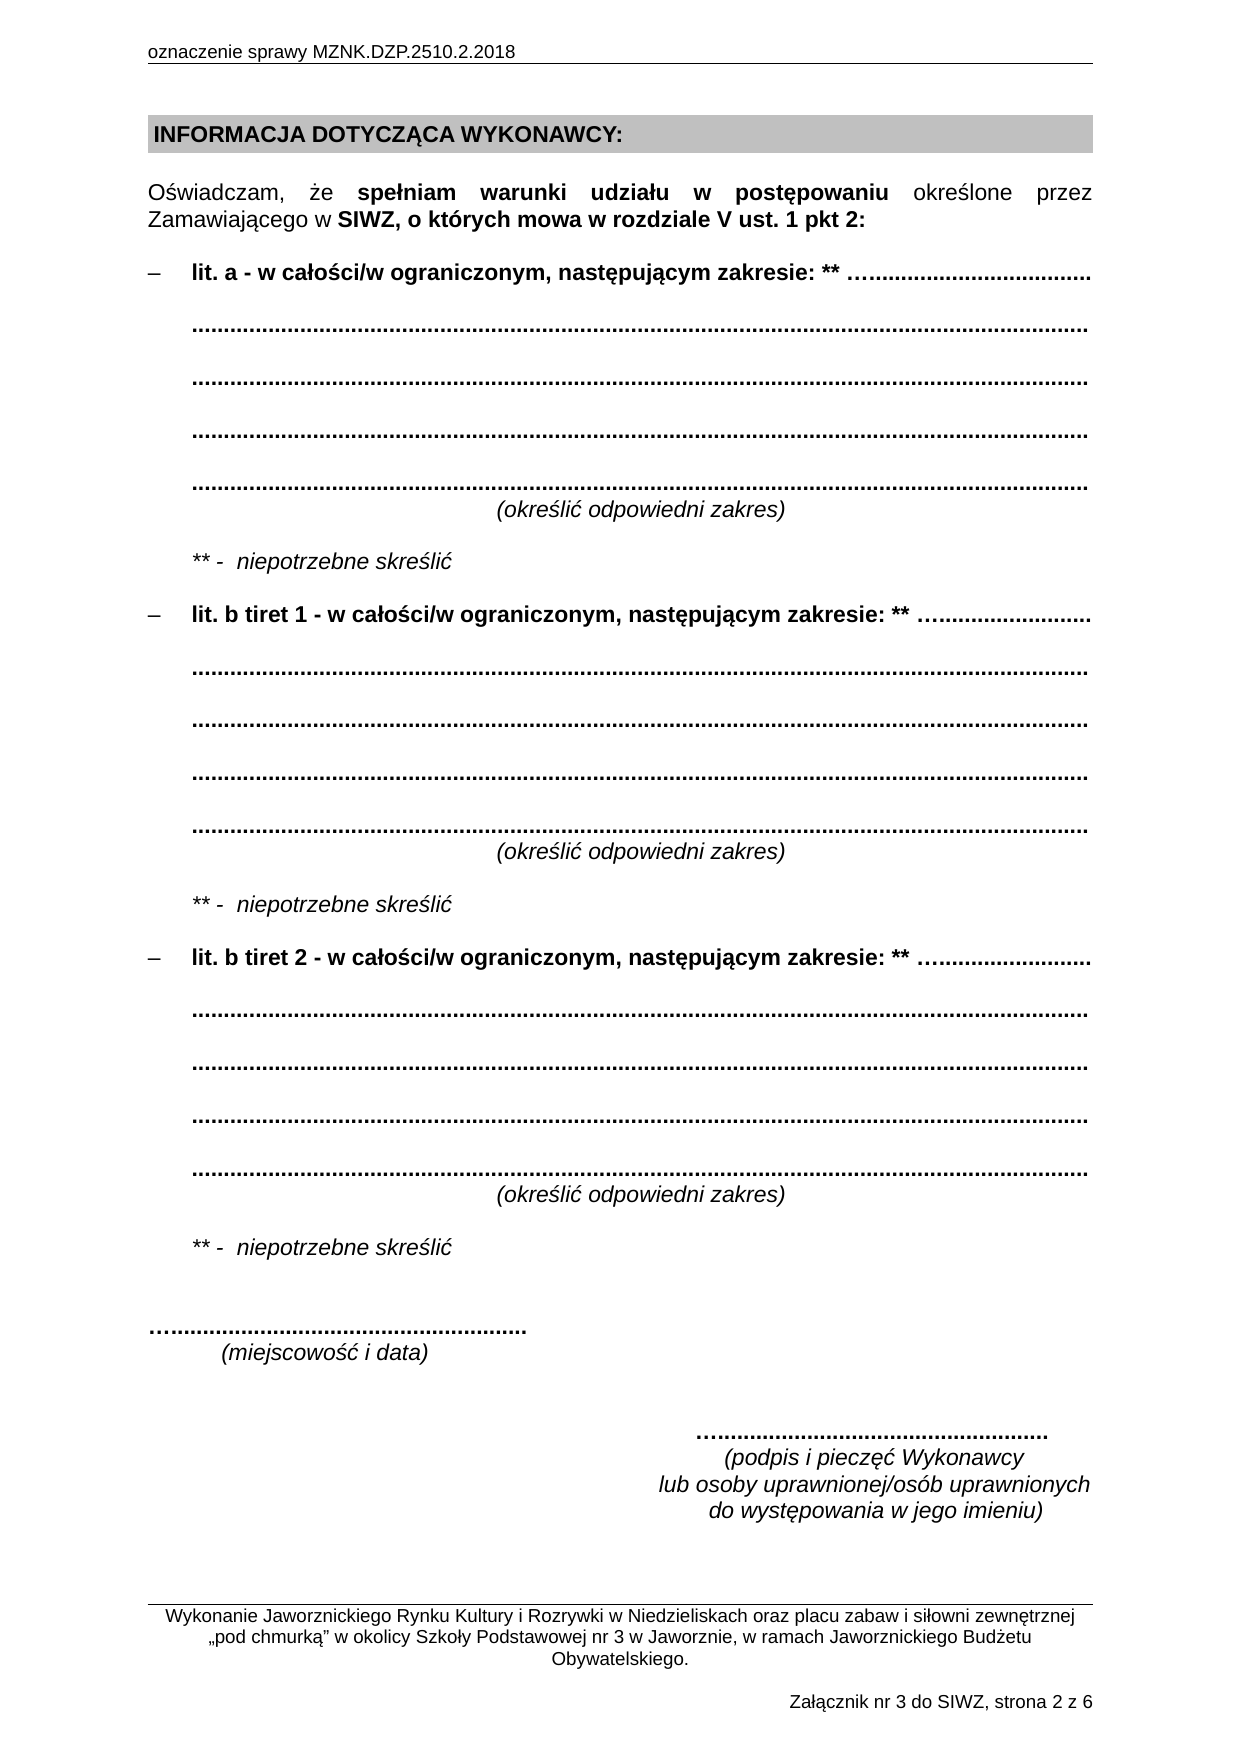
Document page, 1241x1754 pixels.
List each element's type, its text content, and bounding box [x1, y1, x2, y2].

table_header INFORMACJA DOTYCZĄCA WYKONAWCY: [148, 115, 1093, 153]
text ............................................................................................................................................. [191, 996, 1093, 1023]
text ............................................................................................................................................. [191, 364, 1093, 390]
text (miejscowość i data) [221, 1339, 1093, 1365]
text ............................................................................................................................................. [191, 1049, 1093, 1075]
text – lit. b tiret 1 - w całości/w ograniczonym, następującym zakresie: ** …........................ [148, 601, 1093, 627]
text – lit. a - w całości/w ograniczonym, następującym zakresie: ** …................................... [148, 258, 1093, 285]
text ** - niepotrzebne skreślić [191, 548, 1093, 575]
text …........................................................ [148, 1313, 1093, 1339]
text ** - niepotrzebne skreślić [191, 891, 1093, 917]
text lub osoby uprawnionej/osób uprawnionych [148, 1471, 1093, 1497]
text ............................................................................................................................................. [191, 1154, 1093, 1181]
text ............................................................................................................................................. [191, 759, 1093, 786]
text ............................................................................................................................................. [191, 654, 1093, 680]
text Oświadczam, że spełniam warunki udziału w postępowaniu określone przez Zamawiającego w SIWZ, o których mowa w rozdziale V ust. 1 pkt 2: [148, 179, 1093, 232]
text ............................................................................................................................................. [191, 1102, 1093, 1128]
text ............................................................................................................................................. [191, 812, 1093, 838]
text ............................................................................................................................................. [191, 469, 1093, 496]
text do występowania w jego imieniu) [708, 1497, 1093, 1523]
text ** - niepotrzebne skreślić [191, 1233, 1093, 1260]
text ............................................................................................................................................. [191, 417, 1093, 443]
text (określić odpowiedni zakres) [191, 838, 1093, 864]
text (podpis i pieczęć Wykonawcy [724, 1444, 1093, 1471]
text ............................................................................................................................................. [191, 706, 1093, 733]
text (określić odpowiedni zakres) [191, 496, 1093, 522]
text – lit. b tiret 2 - w całości/w ograniczonym, następującym zakresie: ** …........................ [148, 944, 1093, 970]
text ............................................................................................................................................. [191, 311, 1093, 337]
text (określić odpowiedni zakres) [191, 1181, 1093, 1207]
text ….................................................... [694, 1418, 1093, 1444]
